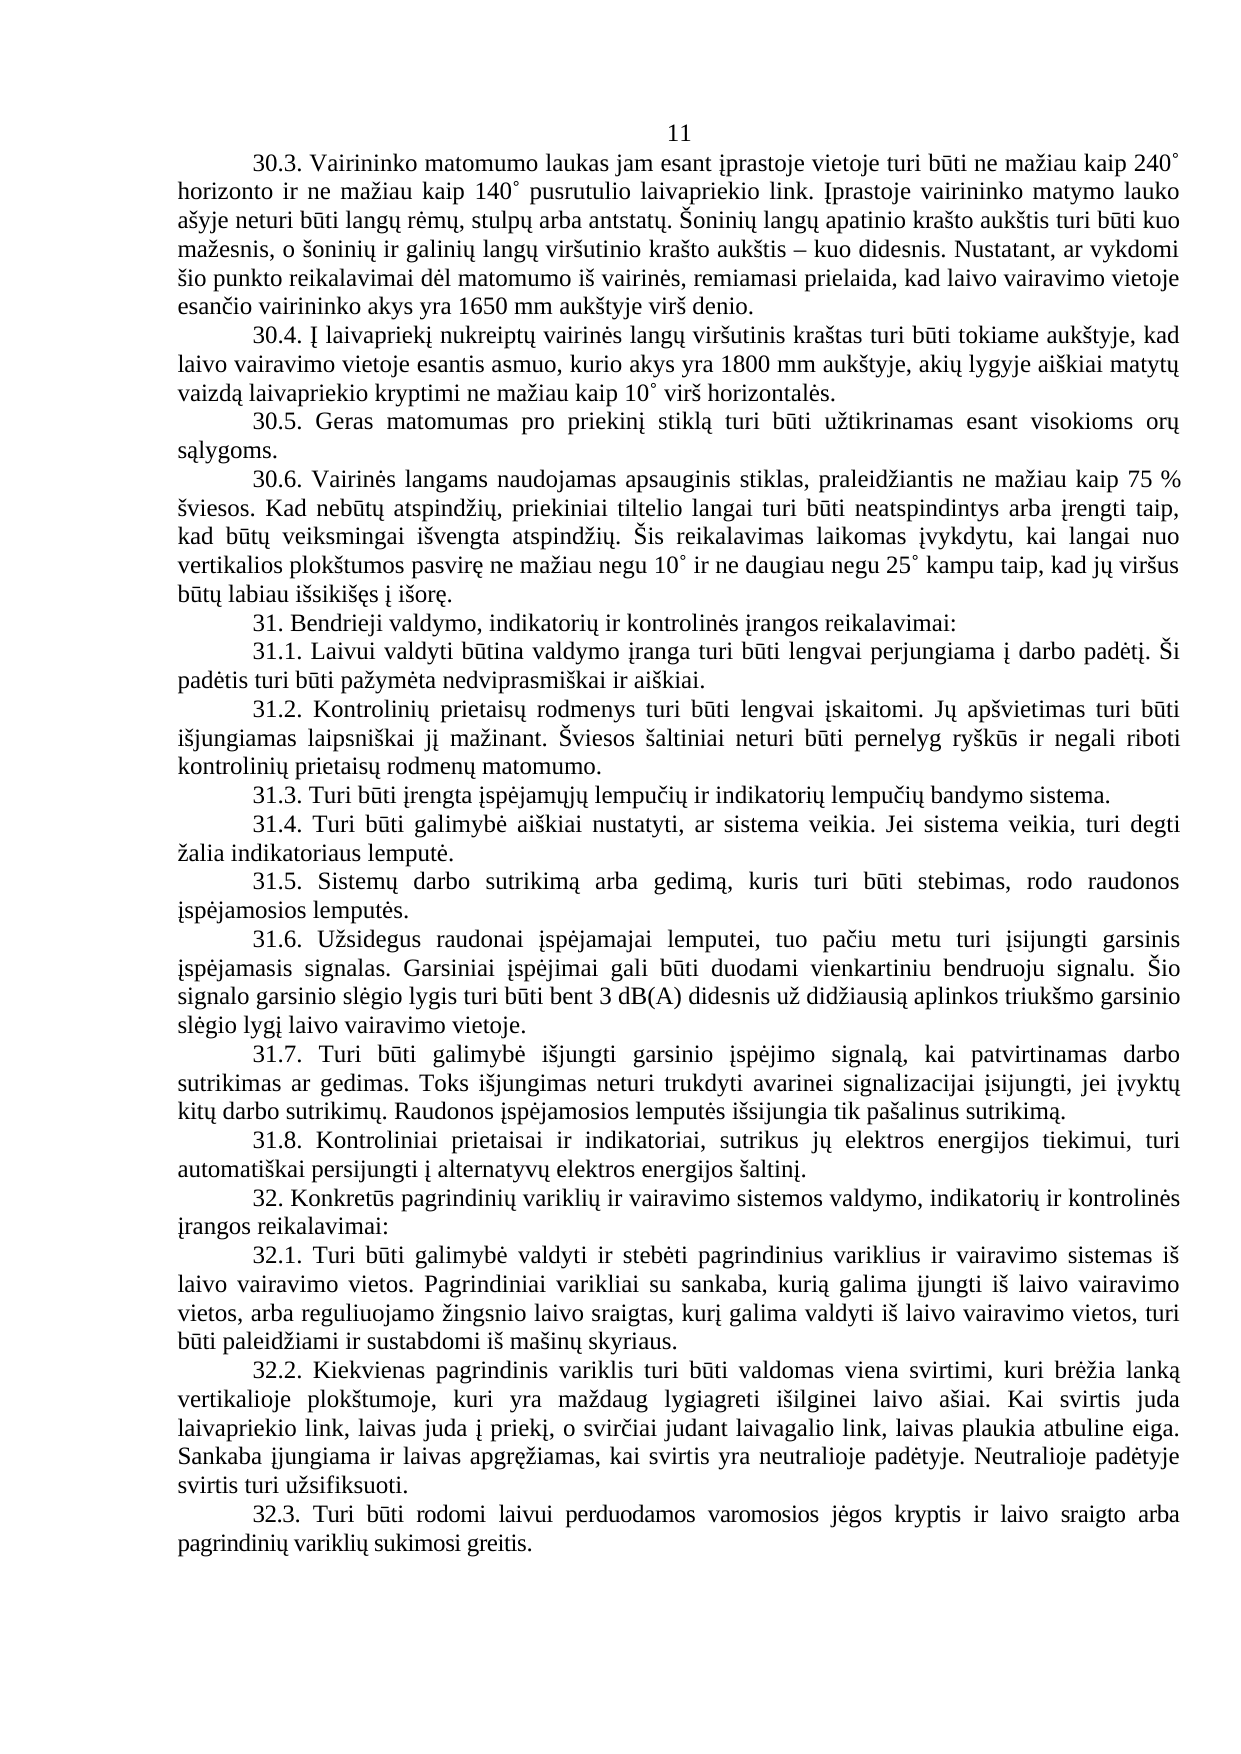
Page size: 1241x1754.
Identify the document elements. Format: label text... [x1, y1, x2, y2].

text 31.7. Turi būti galimybė išjungti garsinio įspėjimo signalą, kai patvirtinamas darbo sutrikimas ar gedimas. Toks išjungimas neturi trukdyti avarinei signalizacijai įsijungti, jei įvyktų kitų darbo sutrikimų. Raudonos įspėjamosios lemputės išsijungia tik pašalinus sutrikimą. [177, 1039, 1181, 1125]
text 30.3. Vairininko matomumo laukas jam esant įprastoje vietoje turi būti ne mažiau kaip 240˚ horizonto ir ne mažiau kaip 140˚ pusrutulio laivapriekio link. Įprastoje vairininko matymo lauko ašyje neturi būti langų rėmų, stulpų arba antstatų. Šoninių langų apatinio krašto aukštis turi būti kuo mažesnis, o šoninių ir galinių langų viršutinio krašto aukštis – kuo didesnis. Nustatant, ar vykdomi šio punkto reikalavimai dėl matomumo iš vairinės, remiamasi prielaida, kad laivo vairavimo vietoje esančio vairininko akys yra 1650 mm aukštyje virš denio. [177, 148, 1181, 320]
text 31. Bendrieji valdymo, indikatorių ir kontrolinės įrangos reikalavimai: [177, 608, 1181, 636]
text 31.8. Kontroliniai prietaisai ir indikatoriai, sutrikus jų elektros energijos tiekimui, turi automatiškai persijungti į alternatyvų elektros energijos šaltinį. [177, 1125, 1181, 1183]
text 30.6. Vairinės langams naudojamas apsauginis stiklas, praleidžiantis ne mažiau kaip 75 % šviesos. Kad nebūtų atspindžių, priekiniai tiltelio langai turi būti neatspindintys arba įrengti taip, kad būtų veiksmingai išvengta atspindžių. Šis reikalavimas laikomas įvykdytu, kai langai nuo vertikalios plokštumos pasvirę ne mažiau negu 10˚ ir ne daugiau negu 25˚ kampu taip, kad jų viršus būtų labiau išsikišęs į išorę. [177, 464, 1181, 608]
text 30.4. Į laivapriekį nukreiptų vairinės langų viršutinis kraštas turi būti tokiame aukštyje, kad laivo vairavimo vietoje esantis asmuo, kurio akys yra 1800 mm aukštyje, akių lygyje aiškiai matytų vaizdą laivapriekio kryptimi ne mažiau kaip 10˚ virš horizontalės. [177, 320, 1181, 406]
text 32. Konkretūs pagrindinių variklių ir vairavimo sistemos valdymo, indikatorių ir kontrolinės įrangos reikalavimai: [177, 1183, 1181, 1240]
text 31.6. Užsidegus raudonai įspėjamajai lemputei, tuo pačiu metu turi įsijungti garsinis įspėjamasis signalas. Garsiniai įspėjimai gali būti duodami vienkartiniu bendruoju signalu. Šio signalo garsinio slėgio lygis turi būti bent 3 dB(A) didesnis už didžiausią aplinkos triukšmo garsinio slėgio lygį laivo vairavimo vietoje. [177, 924, 1181, 1039]
text 32.1. Turi būti galimybė valdyti ir stebėti pagrindinius variklius ir vairavimo sistemas iš laivo vairavimo vietos. Pagrindiniai varikliai su sankaba, kurią galima įjungti iš laivo vairavimo vietos, arba reguliuojamo žingsnio laivo sraigtas, kurį galima valdyti iš laivo vairavimo vietos, turi būti paleidžiami ir sustabdomi iš mašinų skyriaus. [177, 1240, 1181, 1355]
text 31.4. Turi būti galimybė aiškiai nustatyti, ar sistema veikia. Jei sistema veikia, turi degti žalia indikatoriaus lemputė. [177, 809, 1181, 866]
text 30.5. Geras matomumas pro priekinį stiklą turi būti užtikrinamas esant visokioms orų sąlygoms. [177, 406, 1181, 464]
text 31.3. Turi būti įrengta įspėjamųjų lempučių ir indikatorių lempučių bandymo sistema. [177, 780, 1181, 809]
text 32.2. Kiekvienas pagrindinis variklis turi būti valdomas viena svirtimi, kuri brėžia lanką vertikalioje plokštumoje, kuri yra maždaug lygiagreti išilginei laivo ašiai. Kai svirtis juda laivapriekio link, laivas juda į priekį, o svirčiai judant laivagalio link, laivas plaukia atbuline eiga. Sankaba įjungiama ir laivas apgręžiamas, kai svirtis yra neutralioje padėtyje. Neutralioje padėtyje svirtis turi užsifiksuoti. [177, 1355, 1181, 1499]
text 31.1. Laivui valdyti būtina valdymo įranga turi būti lengvai perjungiama į darbo padėtį. Ši padėtis turi būti pažymėta nedviprasmiškai ir aiškiai. [177, 636, 1181, 694]
text 32.3. Turi būti rodomi laivui perduodamos varomosios jėgos kryptis ir laivo sraigto arba pagrindinių variklių sukimosi greitis. [177, 1499, 1181, 1556]
text 31.5. Sistemų darbo sutrikimą arba gedimą, kuris turi būti stebimas, rodo raudonos įspėjamosios lemputės. [177, 866, 1181, 924]
text 31.2. Kontrolinių prietaisų rodmenys turi būti lengvai įskaitomi. Jų apšvietimas turi būti išjungiamas laipsniškai jį mažinant. Šviesos šaltiniai neturi būti pernelyg ryškūs ir negali riboti kontrolinių prietaisų rodmenų matomumo. [177, 694, 1181, 780]
